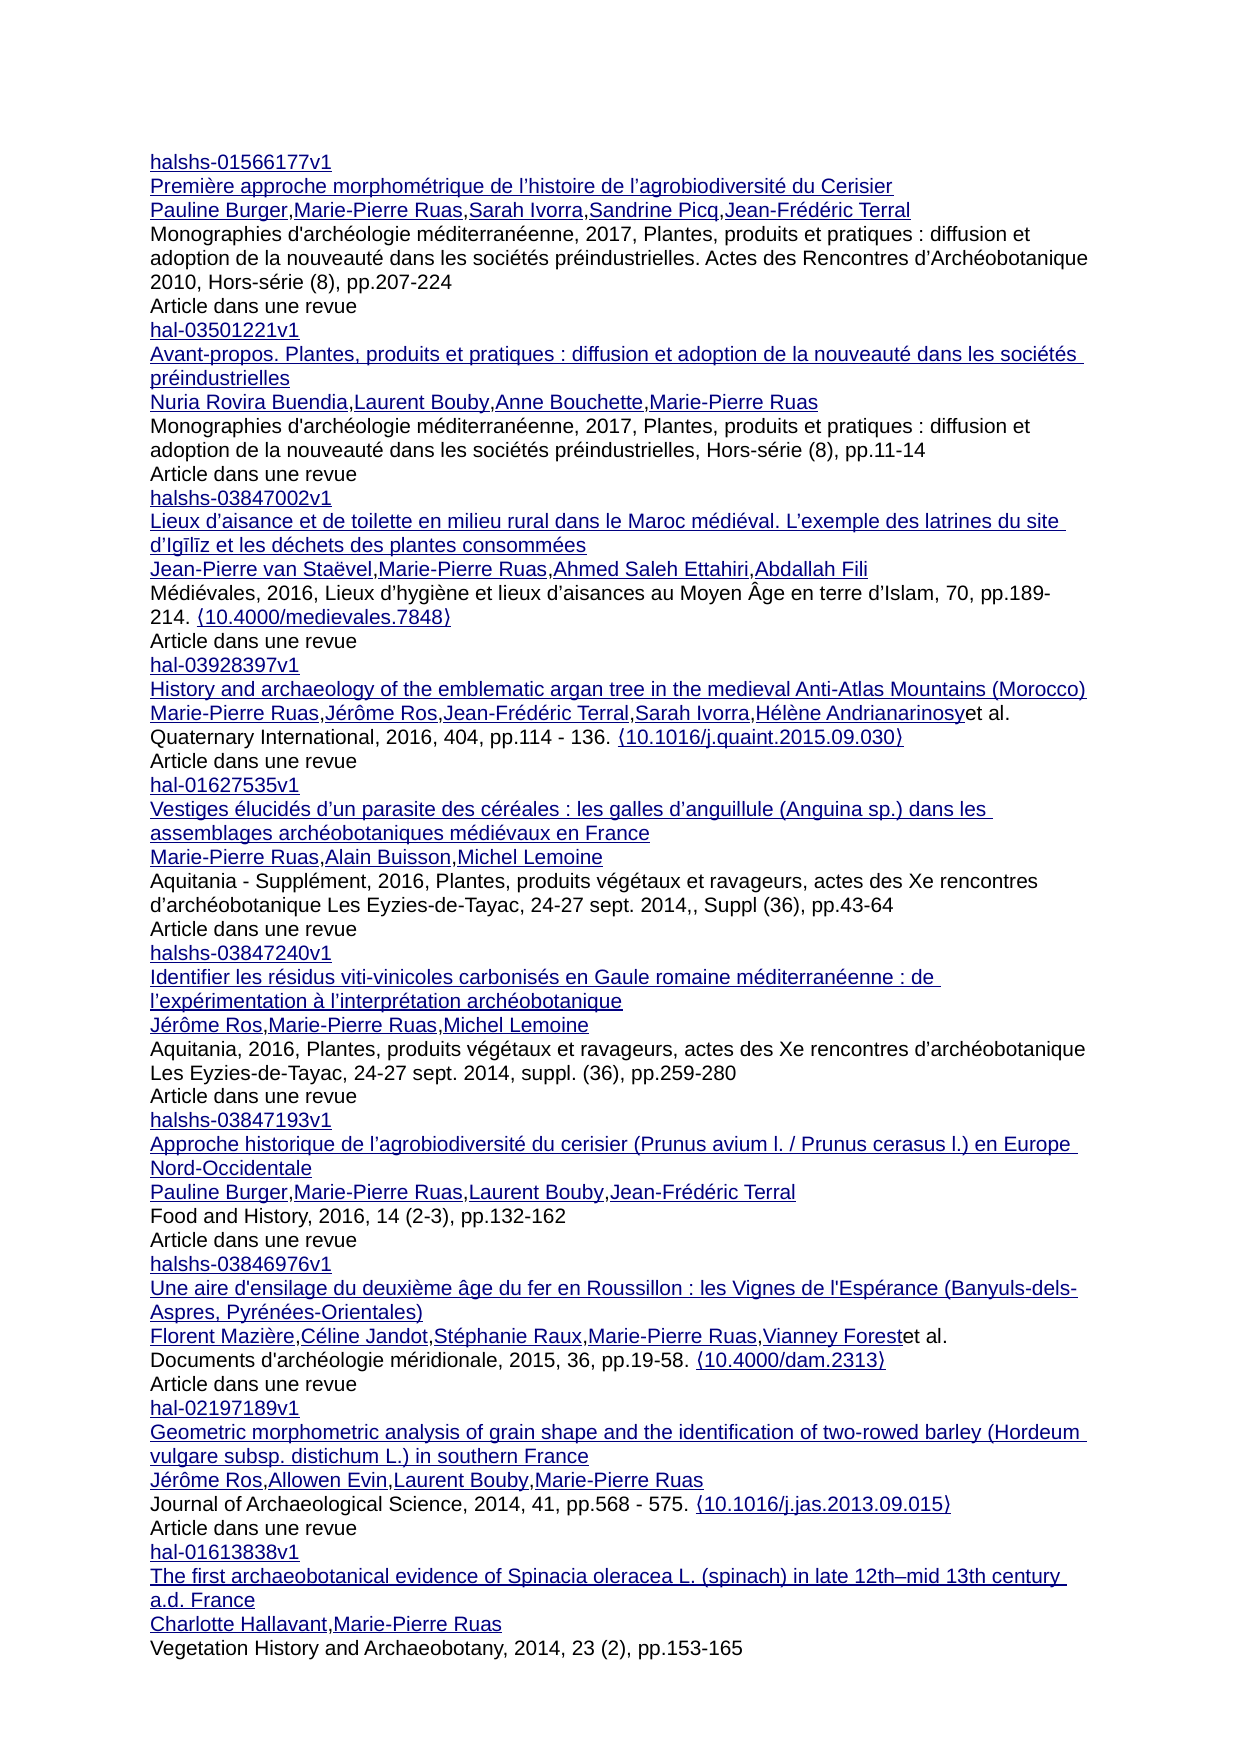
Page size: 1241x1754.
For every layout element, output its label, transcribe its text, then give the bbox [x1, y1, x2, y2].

table_cell Geometric morphometric analysis of grain shape and the identification of two-rowed barley (Hordeum vulgare subsp. distichum L.) in southern France Jérôme Ros,Allowen Evin,Laurent Bouby,Marie-Pierre Ruas Journal of Archaeological Science, 2014, 41, pp.568 - 575. ⟨10.1016/j.jas.2013.09.015⟩ Article dans une revue hal-01613838v1 [150, 1420, 1090, 1563]
table_cell Une aire d'ensilage du deuxième âge du fer en Roussillon : les Vignes de l'Espérance (Banyuls-dels-Aspres, Pyrénées-Orientales) Florent Mazière,Céline Jandot,Stéphanie Raux,Marie-Pierre Ruas,Vianney Forestet al. Documents d'archéologie méridionale, 2015, 36, pp.19-58. ⟨10.4000/dam.2313⟩ Article dans une revue hal-02197189v1 [150, 1276, 1090, 1420]
table_cell Avant-propos. Plantes, produits et pratiques : diffusion et adoption de la nouveauté dans les sociétés préindustrielles Nuria Rovira Buendia,Laurent Bouby,Anne Bouchette,Marie-Pierre Ruas Monographies d'archéologie méditerranéenne, 2017, Plantes, produits et pratiques : diffusion et adoption de la nouveauté dans les sociétés préindustrielles, Hors-série (8), pp.11-14 Article dans une revue halshs-03847002v1 [150, 342, 1090, 509]
table_cell Approche historique de l’agrobiodiversité du cerisier (Prunus avium l. / Prunus cerasus l.) en Europe Nord-Occidentale Pauline Burger,Marie-Pierre Ruas,Laurent Bouby,Jean-Frédéric Terral Food and History, 2016, 14 (2-3), pp.132-162 Article dans une revue halshs-03846976v1 [150, 1132, 1090, 1276]
table_cell Vestiges élucidés d’un parasite des céréales : les galles d’anguillule (Anguina sp.) dans les assemblages archéobotaniques médiévaux en France Marie-Pierre Ruas,Alain Buisson,Michel Lemoine Aquitania - Supplément, 2016, Plantes, produits végétaux et ravageurs, actes des Xe rencontres d’archéobotanique Les Eyzies-de-Tayac, 24-27 sept. 2014,, Suppl (36), pp.43-64 Article dans une revue halshs-03847240v1 [150, 797, 1090, 964]
table_cell Identifier les résidus viti-vinicoles carbonisés en Gaule romaine méditerranéenne : de l’expérimentation à l’interprétation archéobotanique Jérôme Ros,Marie-Pierre Ruas,Michel Lemoine Aquitania, 2016, Plantes, produits végétaux et ravageurs, actes des Xe rencontres d’archéobotanique Les Eyzies-de-Tayac, 24-27 sept. 2014, suppl. (36), pp.259-280 Article dans une revue halshs-03847193v1 [150, 965, 1090, 1132]
table_cell Lieux d’aisance et de toilette en milieu rural dans le Maroc médiéval. L’exemple des latrines du site d’Igīlīz et les déchets des plantes consommées Jean-Pierre van Staëvel,Marie-Pierre Ruas,Ahmed Saleh Ettahiri,Abdallah Fili Médiévales, 2016, Lieux d’hygiène et lieux d’aisances au Moyen Âge en terre d’Islam, 70, pp.189-214. ⟨10.4000/medievales.7848⟩ Article dans une revue hal-03928397v1 [150, 509, 1090, 677]
table_cell Première approche morphométrique de l’histoire de l’agrobiodiversité du Cerisier Pauline Burger,Marie-Pierre Ruas,Sarah Ivorra,Sandrine Picq,Jean-Frédéric Terral Monographies d'archéologie méditerranéenne, 2017, Plantes, produits et pratiques : diffusion et adoption de la nouveauté dans les sociétés préindustrielles. Actes des Rencontres d’Archéobotanique 2010, Hors-série (8), pp.207-224 Article dans une revue hal-03501221v1 [150, 174, 1090, 342]
table_cell History and archaeology of the emblematic argan tree in the medieval Anti-Atlas Mountains (Morocco) Marie-Pierre Ruas,Jérôme Ros,Jean-Frédéric Terral,Sarah Ivorra,Hélène Andrianarinosyet al. Quaternary International, 2016, 404, pp.114 - 136. ⟨10.1016/j.quaint.2015.09.030⟩ Article dans une revue hal-01627535v1 [150, 677, 1090, 797]
table_cell The first archaeobotanical evidence of Spinacia oleracea L. (spinach) in late 12th–mid 13th century a.d. France Charlotte Hallavant,Marie-Pierre Ruas Vegetation History and Archaeobotany, 2014, 23 (2), pp.153-165 [150, 1564, 1090, 1659]
table_cell halshs-01566177v1 [150, 150, 1090, 174]
